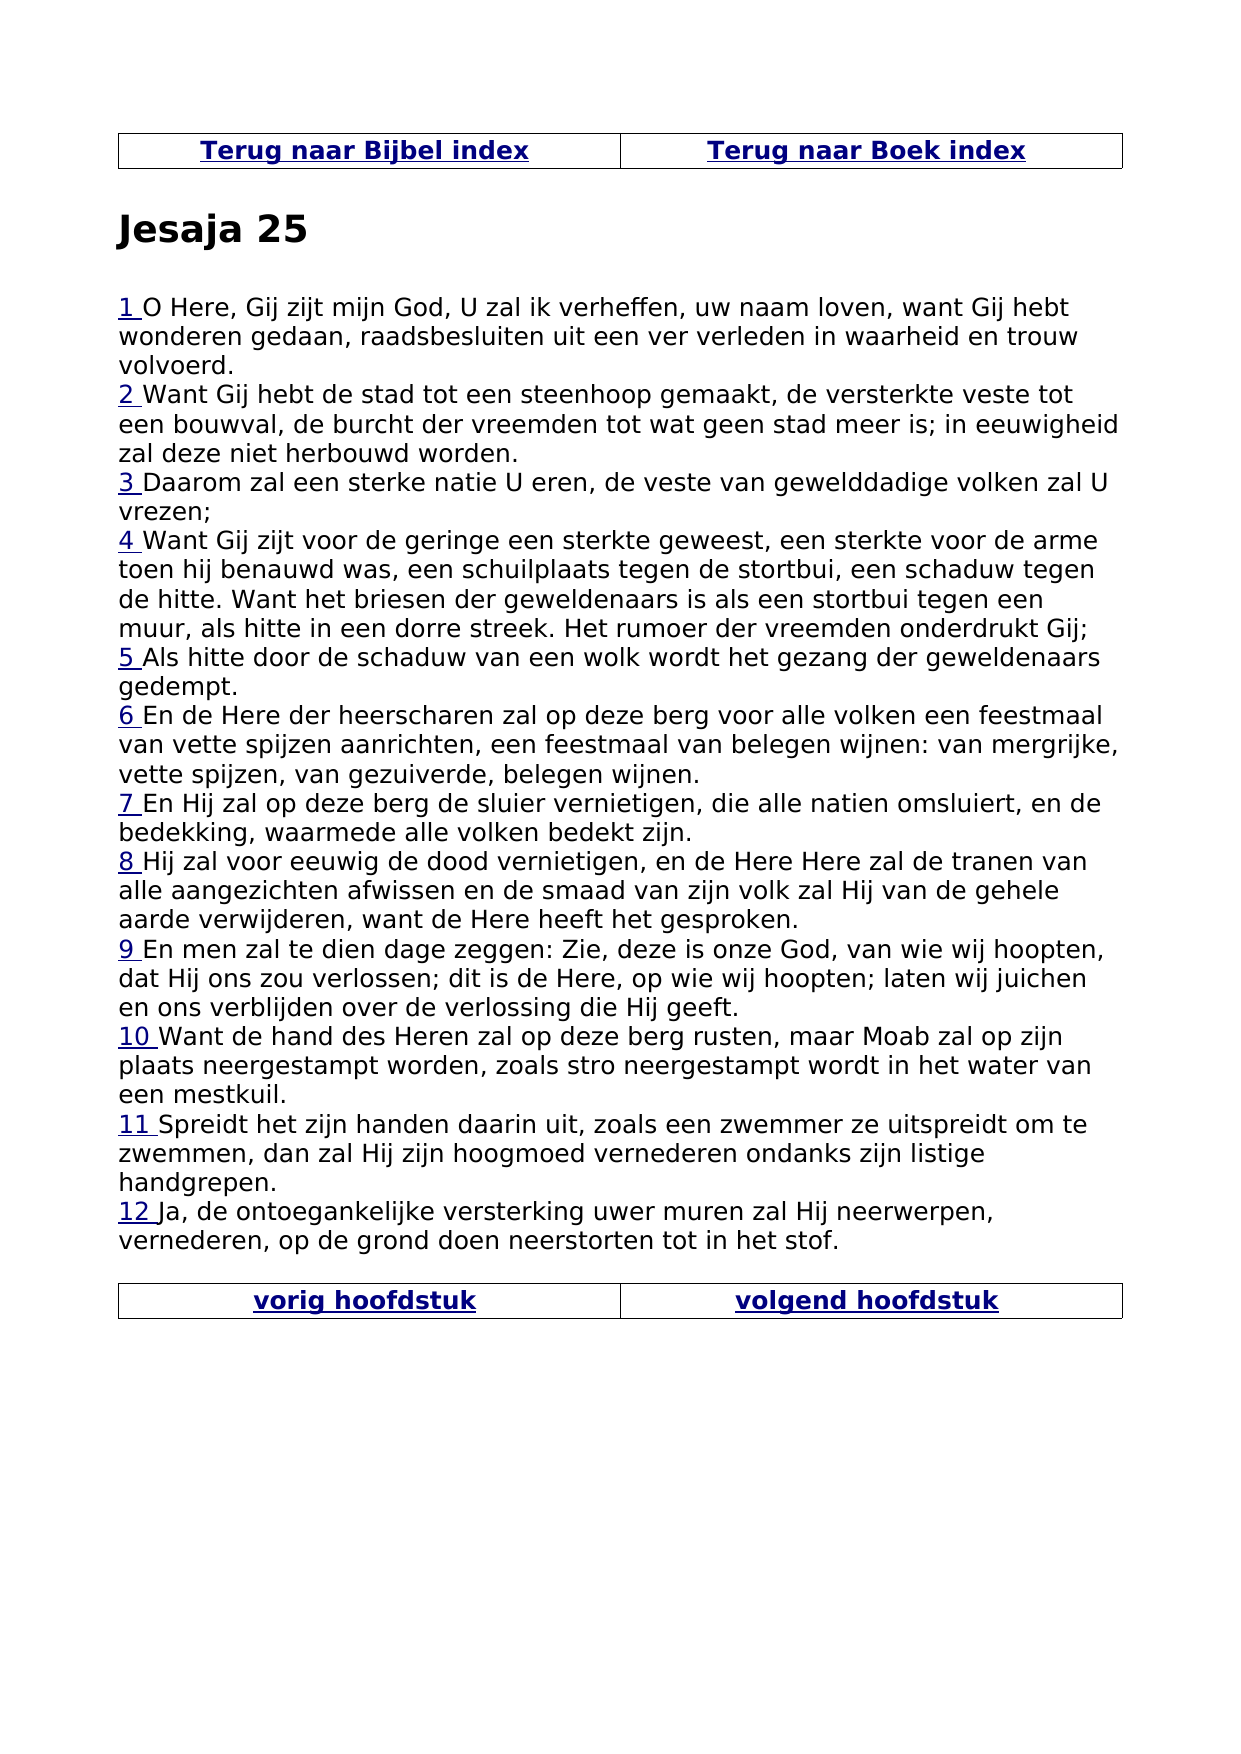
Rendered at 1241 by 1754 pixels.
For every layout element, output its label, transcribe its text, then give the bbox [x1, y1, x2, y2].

table_header vorig hoofdstuk [119, 1284, 620, 1318]
table_header Terug naar Bijbel index [119, 134, 620, 168]
subtitle Jesaja 25 [118, 208, 1122, 252]
table_header Terug naar Boek index [621, 134, 1122, 168]
text 1 O Here, Gij zijt mijn God, U zal ik verheffen, uw naam loven, want Gij hebt wonderen gedaan, raadsbesluiten uit een ver verleden in waarheid en trouw volvoerd. 2 Want Gij hebt de stad tot een steenhoop gemaakt, de versterkte veste tot een bouwval, de burcht der vreemden tot wat geen stad meer is; in eeuwigheid zal deze niet herbouwd worden. 3 Daarom zal een sterke natie U eren, de veste van gewelddadige volken zal U vrezen; 4 Want Gij zijt voor de geringe een sterkte geweest, een sterkte voor de arme toen hij benauwd was, een schuilplaats tegen de stortbui, een schaduw tegen de hitte. Want het briesen der geweldenaars is als een stortbui tegen een muur, als hitte in een dorre streek. Het rumoer der vreemden onderdrukt Gij; 5 Als hitte door de schaduw van een wolk wordt het gezang der geweldenaars gedempt. 6 En de Here der heerscharen zal op deze berg voor alle volken een feestmaal van vette spijzen aanrichten, een feestmaal van belegen wijnen: van mergrijke, vette spijzen, van gezuiverde, belegen wijnen. 7 En Hij zal op deze berg de sluier vernietigen, die alle natien omsluiert, en de bedekking, waarmede alle volken bedekt zijn. 8 Hij zal voor eeuwig de dood vernietigen, en de Here Here zal de tranen van alle aangezichten afwissen en de smaad van zijn volk zal Hij van de gehele aarde verwijderen, want de Here heeft het gesproken. 9 En men zal te dien dage zeggen: Zie, deze is onze God, van wie wij hoopten, dat Hij ons zou verlossen; dit is de Here, op wie wij hoopten; laten wij juichen en ons verblijden over de verlossing die Hij geeft. 10 Want de hand des Heren zal op deze berg rusten, maar Moab zal op zijn plaats neergestampt worden, zoals stro neergestampt wordt in het water van een mestkuil. 11 Spreidt het zijn handen daarin uit, zoals een zwemmer ze uitspreidt om te zwemmen, dan zal Hij zijn hoogmoed vernederen ondanks zijn listige handgrepen. 12 Ja, de ontoegankelijke versterking uwer muren zal Hij neerwerpen, vernederen, op de grond doen neerstorten tot in het stof. [118, 264, 1122, 1256]
table_header volgend hoofdstuk [621, 1284, 1122, 1318]
